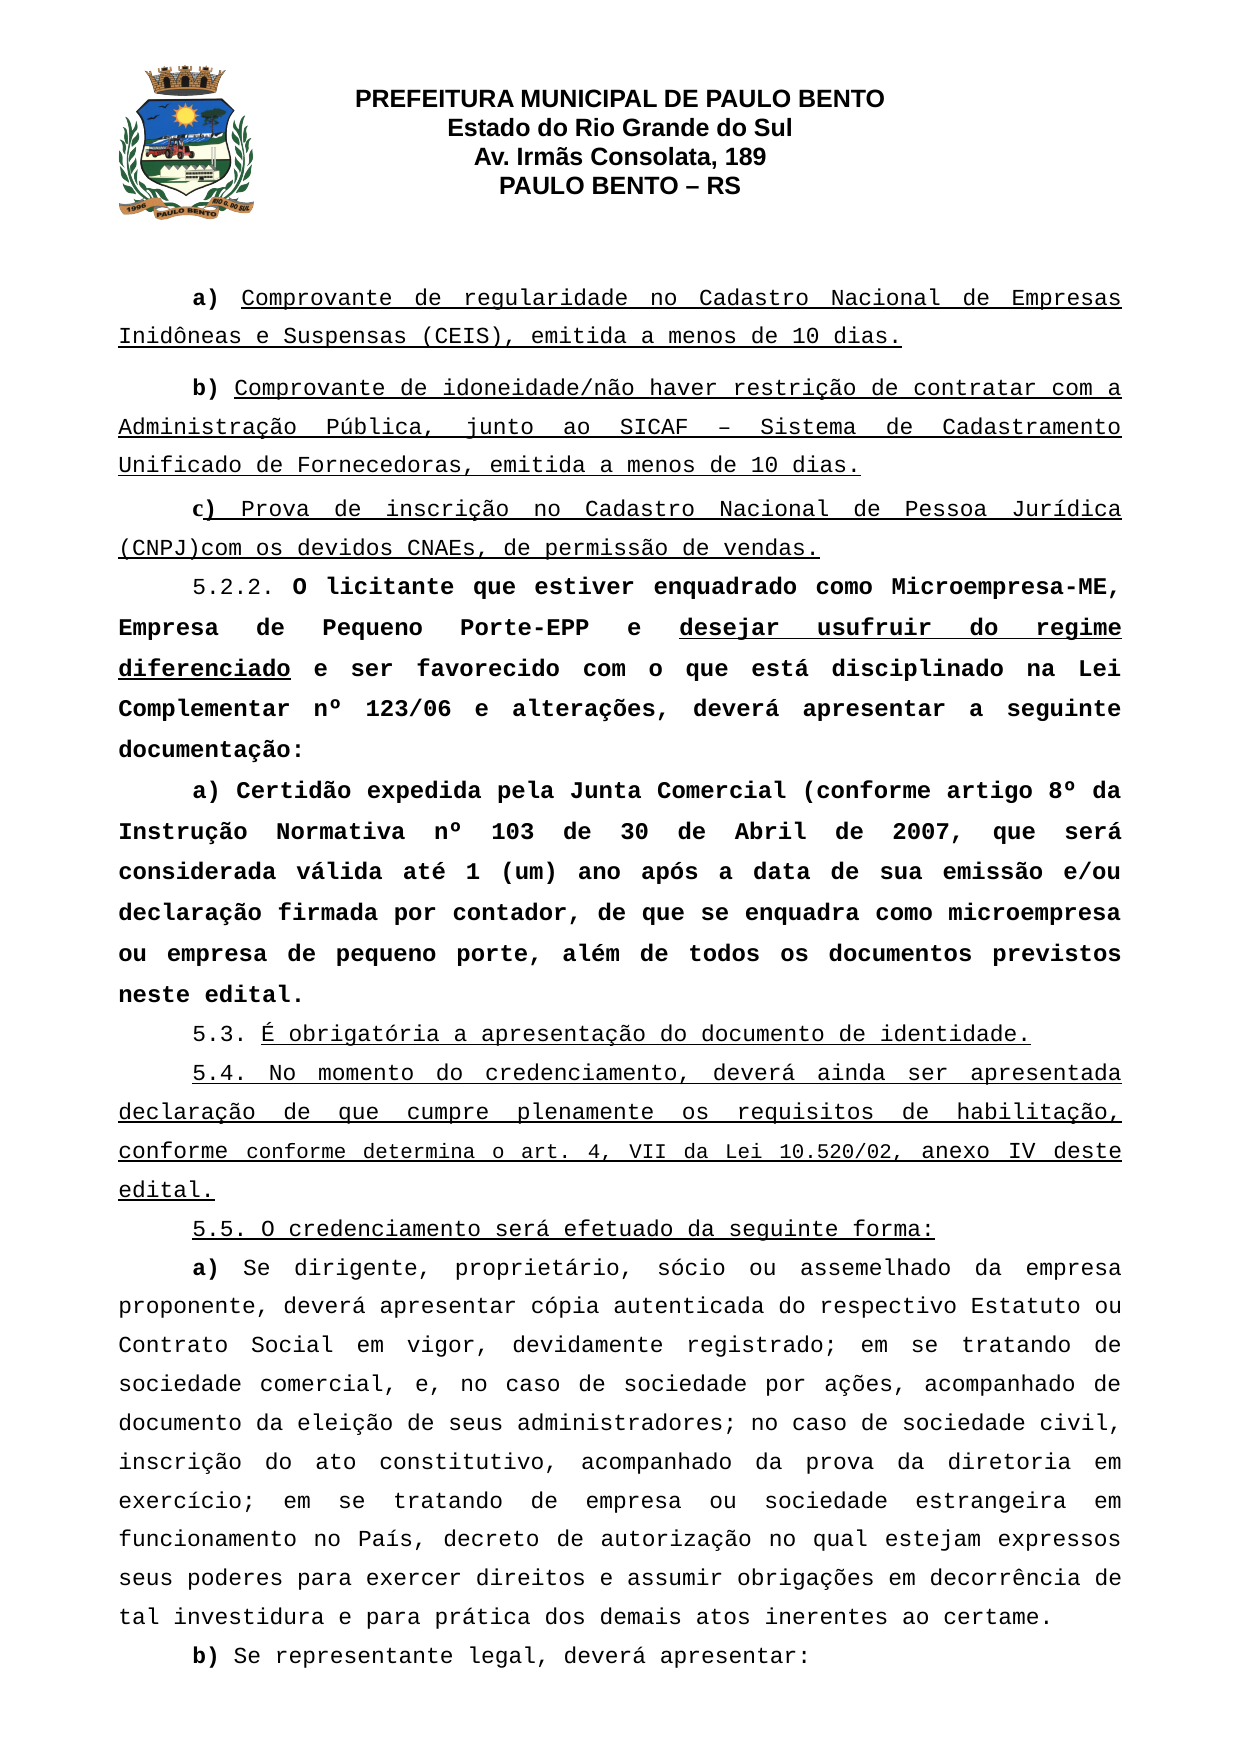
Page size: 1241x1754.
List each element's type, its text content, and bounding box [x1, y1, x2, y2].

text 5.2.2. O licitante que estiver enquadrado como Microempresa-ME, Empresa de Pequeno Porte-EPP e desejar usufruir do regime diferenciado e ser favorecido com o que está disciplinado na Lei Complementar nº 123/06 e alterações, deverá apresentar a seguinte documentação: [118, 575, 1122, 765]
text 5.3. É obrigatória a apresentação do documento de identidade. [118, 1023, 1122, 1049]
text a) Se dirigente, proprietário, sócio ou assemelhado da empresa proponente, deverá apresentar cópia autenticada do respectivo Estatuto ou Contrato Social em vigor, devidamente registrado; em se tratando de sociedade comercial, e, no caso de sociedade por ações, acompanhado de documento da eleição de seus administradores; no caso de sociedade civil, inscrição do ato constitutivo, acompanhado da prova da diretoria em exercício; em se tratando de empresa ou sociedade estrangeira em funcionamento no País, decreto de autorização no qual estejam expressos seus poderes para exercer direitos e assumir obrigações em decorrência de tal investidura e para prática dos demais atos inerentes ao certame. [118, 1256, 1122, 1631]
text a) Certidão expedida pela Junta Comercial (conforme artigo 8º da Instrução Normativa nº 103 de 30 de Abril de 2007, que será considerada válida até 1 (um) ano após a data de sua emissão e/ou declaração firmada por contador, de que se enquadra como microempresa ou empresa de pequeno porte, além de todos os documentos previstos neste edital. [118, 778, 1122, 1009]
text conforme conforme determina o art. 4, VII da Lei 10.520/02, anexo IV deste [118, 1123, 1122, 1160]
text Unificado de Fornecedoras, emitida a menos de 10 dias. [118, 438, 1122, 480]
text c) Prova de inscrição no Cadastro Nacional de Pessoa Jurídica (CNPJ)com os devidos CNAEs, de permissão de vendas. [118, 493, 1122, 562]
text 5.4. No momento do credenciamento, deverá ainda ser apresentada declaração de que cumpre plenamente os requisitos de habilitação, [118, 1062, 1122, 1121]
text 5.5. O credenciamento será efetuado da seguinte forma: [118, 1217, 1122, 1243]
picture [118, 65, 254, 220]
text a) Comprovante de regularidade no Cadastro Nacional de Empresas Inidôneas e Suspensas (CEIS), emitida a menos de 10 dias. [118, 286, 1122, 351]
text edital. [118, 1162, 1122, 1204]
text b) Comprovante de idoneidade/não haver restrição de contratar com a Administração Pública, junto ao SICAF – Sistema de Cadastramento [118, 376, 1122, 436]
text b) Se representante legal, deverá apresentar: [118, 1644, 1122, 1670]
